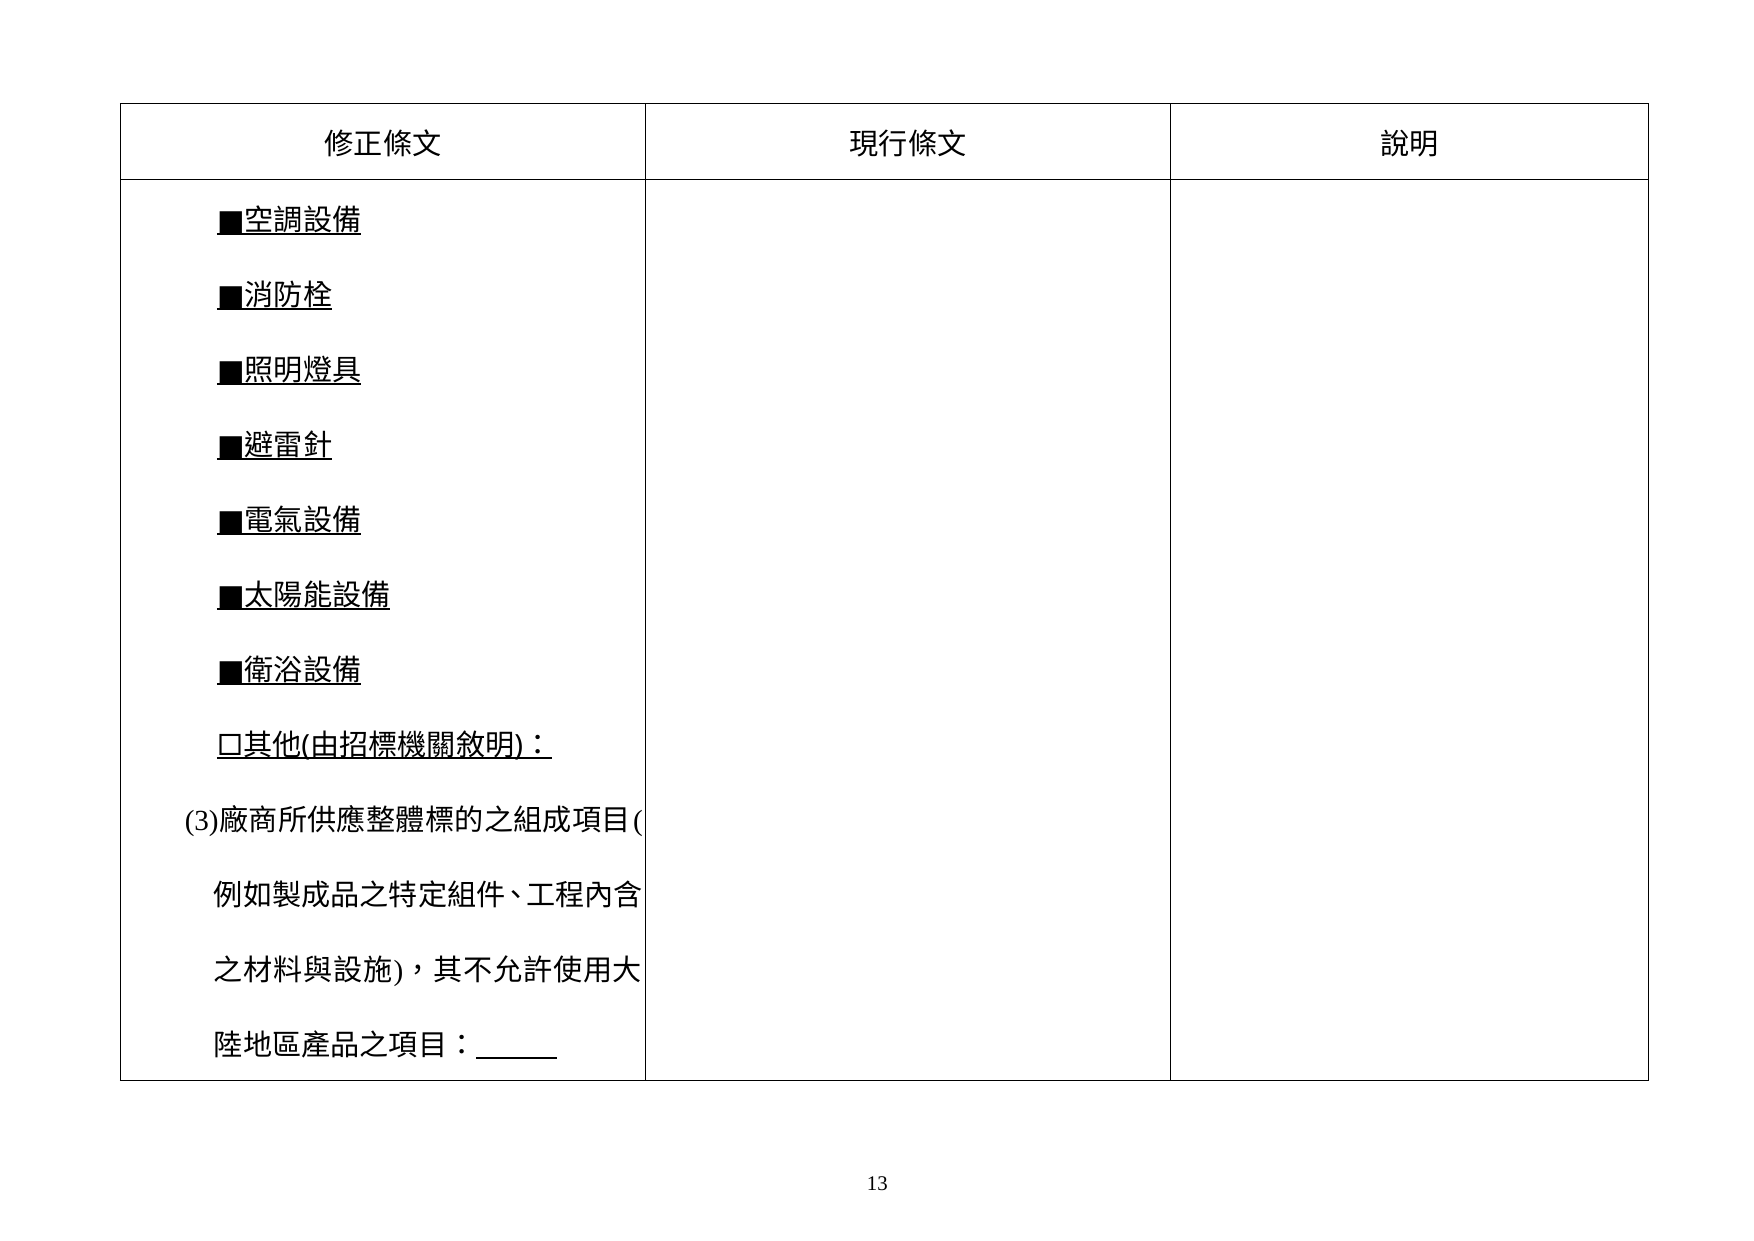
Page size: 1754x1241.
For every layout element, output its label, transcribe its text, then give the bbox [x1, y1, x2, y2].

table_header 現行條文 [646, 104, 1170, 179]
table_cell ■空調設備 ■消防栓 ■照明燈具 ■避雷針 ■電氣設備 ■太陽能設備 ■衛浴設備 其他(由招標機關敘明)： (3)廠商所供應整體標的之組成項目(例如製成品之特定組件、工程內含之材料與設施)，其不允許使用大陸地區產品之項目： [121, 180, 645, 1080]
table_cell 對於適用我國締結之條約或協定之工程採購，預設升降機、手扶梯、阻尼器、監視設備、門窗、櫥櫃、空調設備、消防栓、燈飾、避雷針等產品項目之原產地須屬我國或其他條約或協定國家，供各機關依個案實際需要勾選，以利各機關辦理適用我國締結之條約或協定之工程採購採用國產品。 對於不適用我國締結之條約或協定之工程採購，不論是否允許外國廠商參與投標，預設升降機、手扶梯、阻尼器、監視設備、門窗、櫥櫃、空調設備、消防栓、燈飾、避雷針等產品項目之原產地須屬我國，供各機關依個案實際需要勾選，以利各機關辦理不適用我國締結之條約或協定之工程採購採用國產品。 為避免誤解，將我國廠商所供應「財物或勞務」之原產地，修正為我國廠商所供應「標的（含工程、財物及勞務）」之原產地。 [1171, 180, 1648, 1080]
table_header 修正條文 [121, 104, 645, 179]
table_header 說明 [1171, 104, 1648, 179]
table_cell [646, 180, 1170, 1080]
